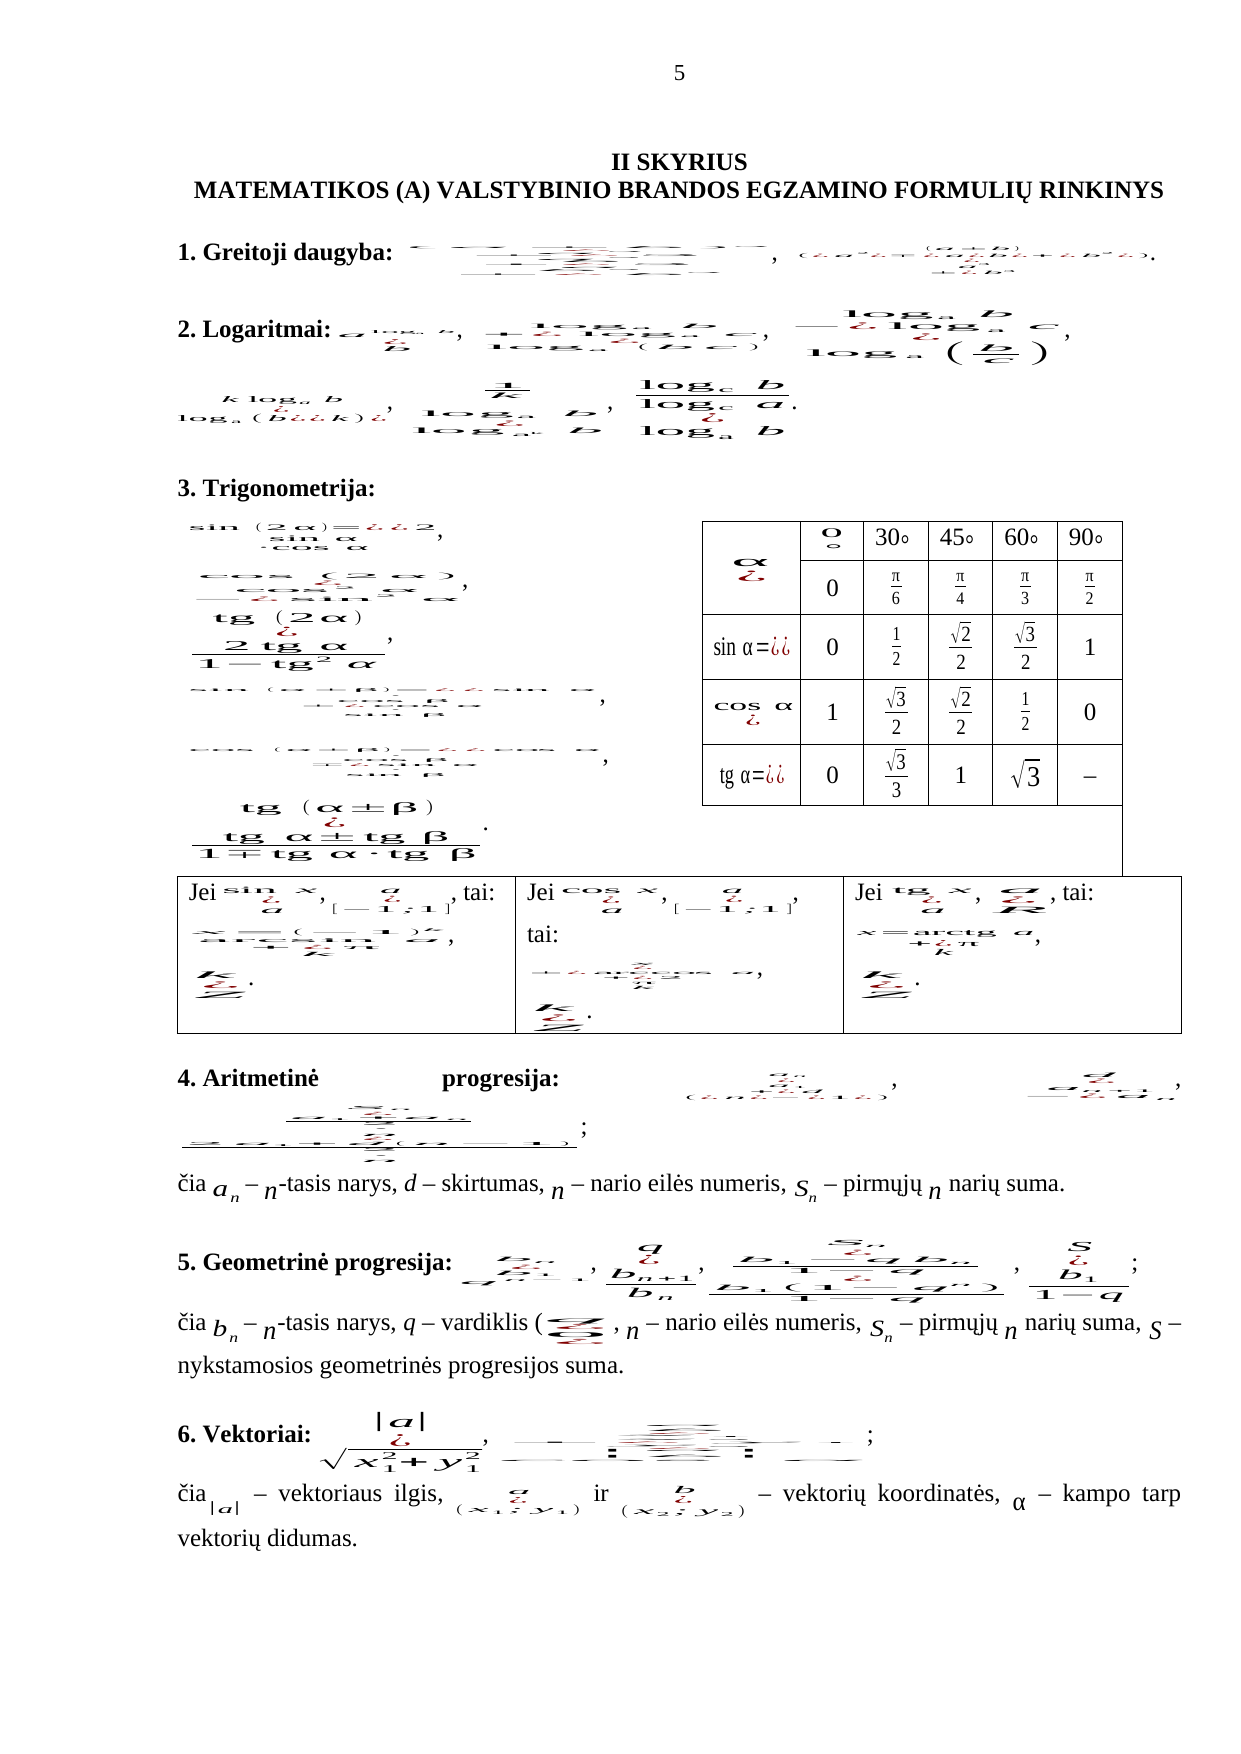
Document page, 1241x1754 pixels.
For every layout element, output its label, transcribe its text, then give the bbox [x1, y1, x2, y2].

table_cell [1058, 561, 1122, 613]
table_header [702, 514, 1181, 521]
table_cell [864, 615, 928, 679]
text 3. Trigonometrija: [177, 473, 1181, 502]
table_cell 0 [801, 745, 863, 805]
table_cell [1123, 521, 1181, 876]
table_cell 0 [801, 561, 863, 613]
table_cell Jei , , tai: , . [178, 877, 515, 1033]
table_cell 30 [864, 522, 928, 560]
table_cell 1 [929, 745, 992, 805]
table_header , , , , , . [177, 514, 666, 876]
table_cell [703, 680, 800, 743]
table_cell [702, 806, 1122, 876]
text čia – -tasis narys, q – vardiklis (, – nario eilės numeris, – pirmųjų narių suma, – nykstamosios geometrinės progresijos suma. [177, 1307, 1181, 1378]
text 4. Aritmetinė progresija: , , ; [177, 1063, 1181, 1163]
text , , . [177, 378, 1181, 441]
table_cell Jei , , tai: , . [844, 877, 1181, 1033]
table_cell 60 [993, 522, 1057, 560]
text 2. Logaritmai: , , , [177, 309, 1181, 366]
table_cell [993, 680, 1057, 743]
table_cell [993, 745, 1057, 805]
text 1. Greitoji daugyba: , . [177, 237, 1181, 276]
table_cell 0 [1058, 680, 1122, 743]
table_cell [703, 522, 800, 613]
table_cell [993, 561, 1057, 613]
table_cell Jei , , tai: , . [516, 877, 843, 1033]
table_cell [929, 561, 992, 613]
table_cell 1 [801, 680, 863, 743]
text čia – vektoriaus ilgis, ir – vektorių koordinatės, – kampo tarp vektorių didumas. [177, 1478, 1181, 1552]
table_cell [929, 615, 992, 679]
table_cell [801, 522, 863, 560]
table_cell 45 [929, 522, 992, 560]
text 6. Vektoriai: , ; [177, 1411, 1181, 1474]
table_cell [864, 680, 928, 743]
text 5. Geometrinė progresija: , , , ; [177, 1239, 1181, 1303]
table_cell 0 [801, 615, 863, 679]
table_cell 1 [1058, 615, 1122, 679]
table_cell [864, 745, 928, 805]
text čia – -tasis narys, d – skirtumas, – nario eilės numeris, – pirmųjų narių suma. [177, 1168, 1181, 1206]
table_cell [703, 615, 800, 679]
table_cell [993, 615, 1057, 679]
table_cell 90 [1058, 522, 1122, 560]
table_cell [703, 745, 800, 805]
text MATEMATIKOS (A) VALSTYBINIO BRANDOS EGZAMINO FORMULIŲ RINKINYS [177, 176, 1181, 204]
text II SKYRIUS [177, 147, 1181, 176]
table_cell [864, 561, 928, 613]
table_header [666, 514, 702, 876]
table_cell – [1058, 745, 1122, 805]
table_cell [929, 680, 992, 743]
